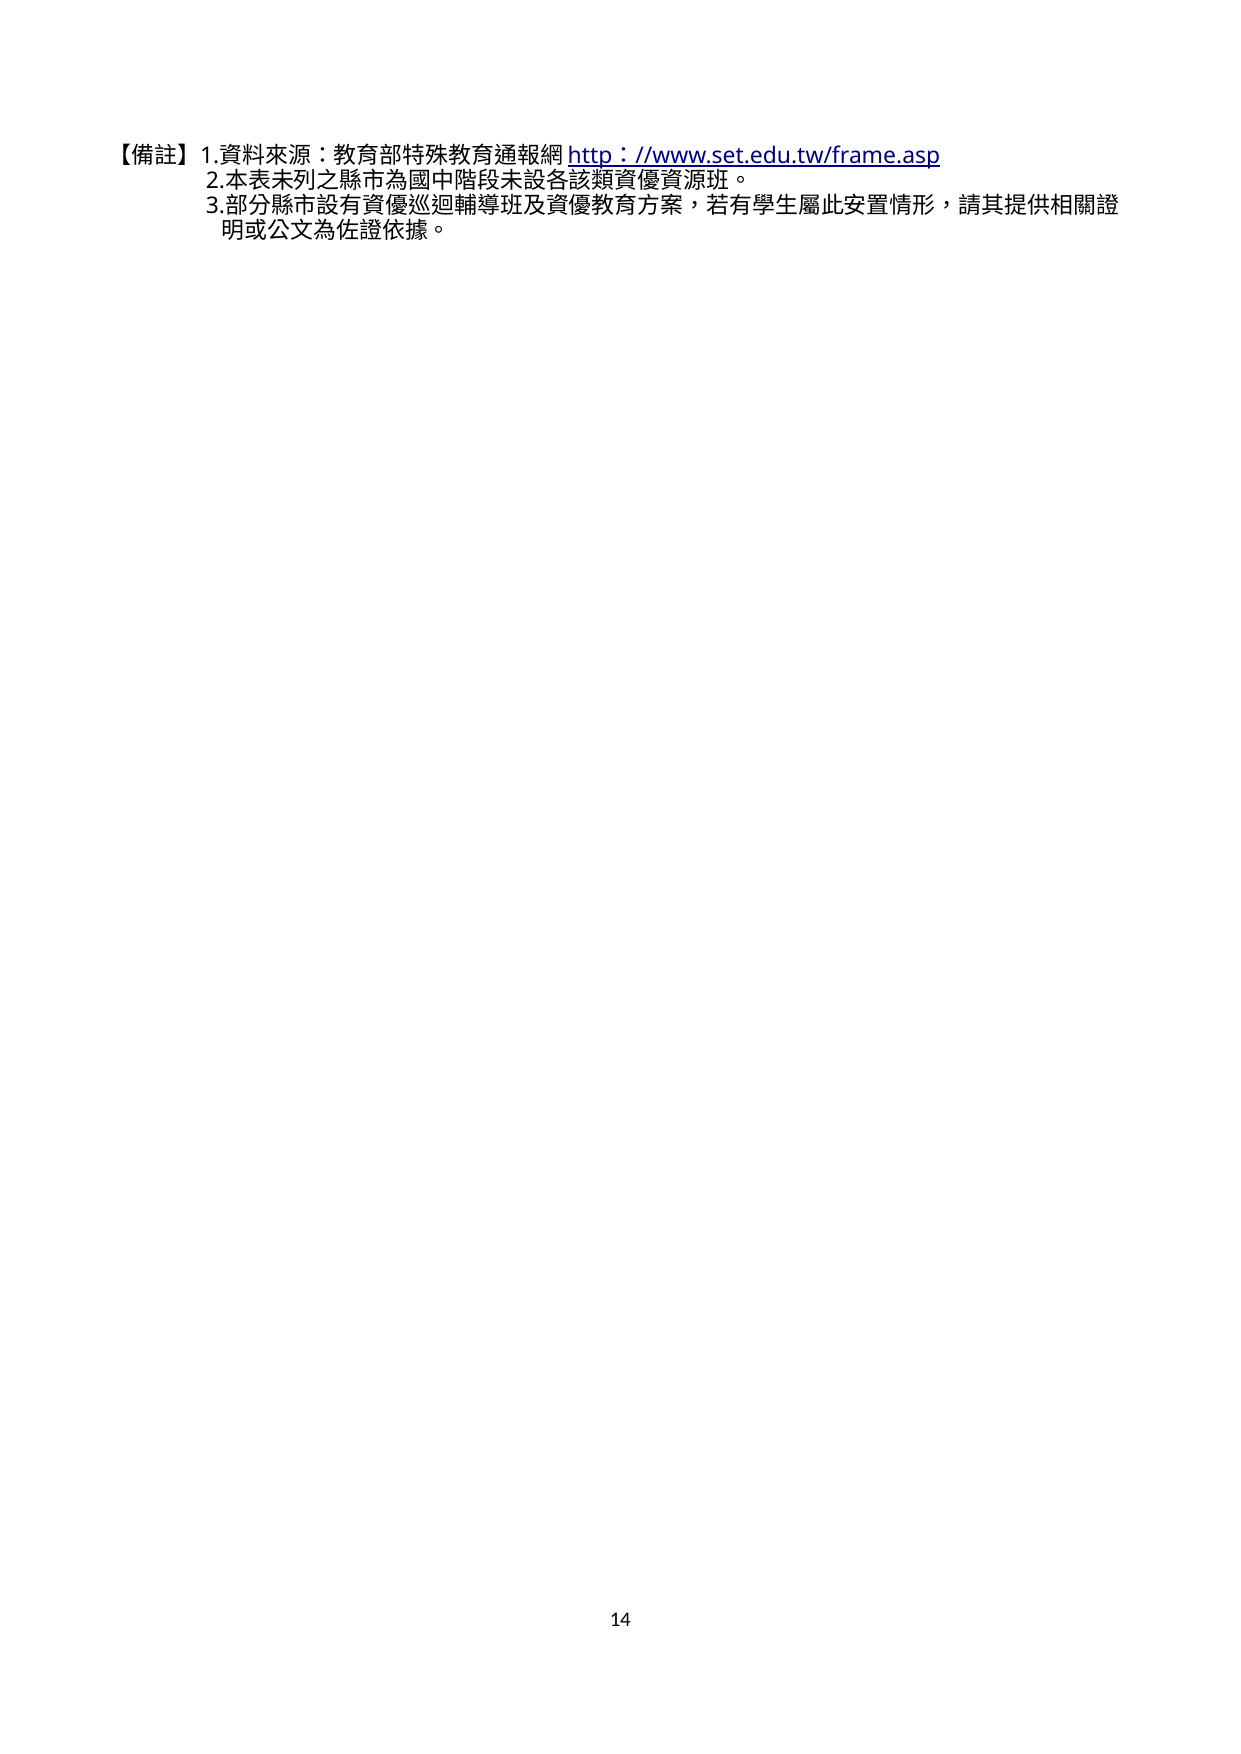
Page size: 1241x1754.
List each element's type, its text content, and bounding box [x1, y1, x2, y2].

text 3.部分縣市設有資優巡迴輔導班及資優教育方案，若有學生屬此安置情形，請其提供相關證明或公文為佐證依據。 [206, 193, 1133, 243]
text 【備註】1.資料來源：教育部特殊教育通報網http：//www.set.edu.tw/frame.asp [108, 143, 1133, 168]
text 2.本表未列之縣市為國中階段未設各該類資優資源班。 [206, 168, 1133, 193]
